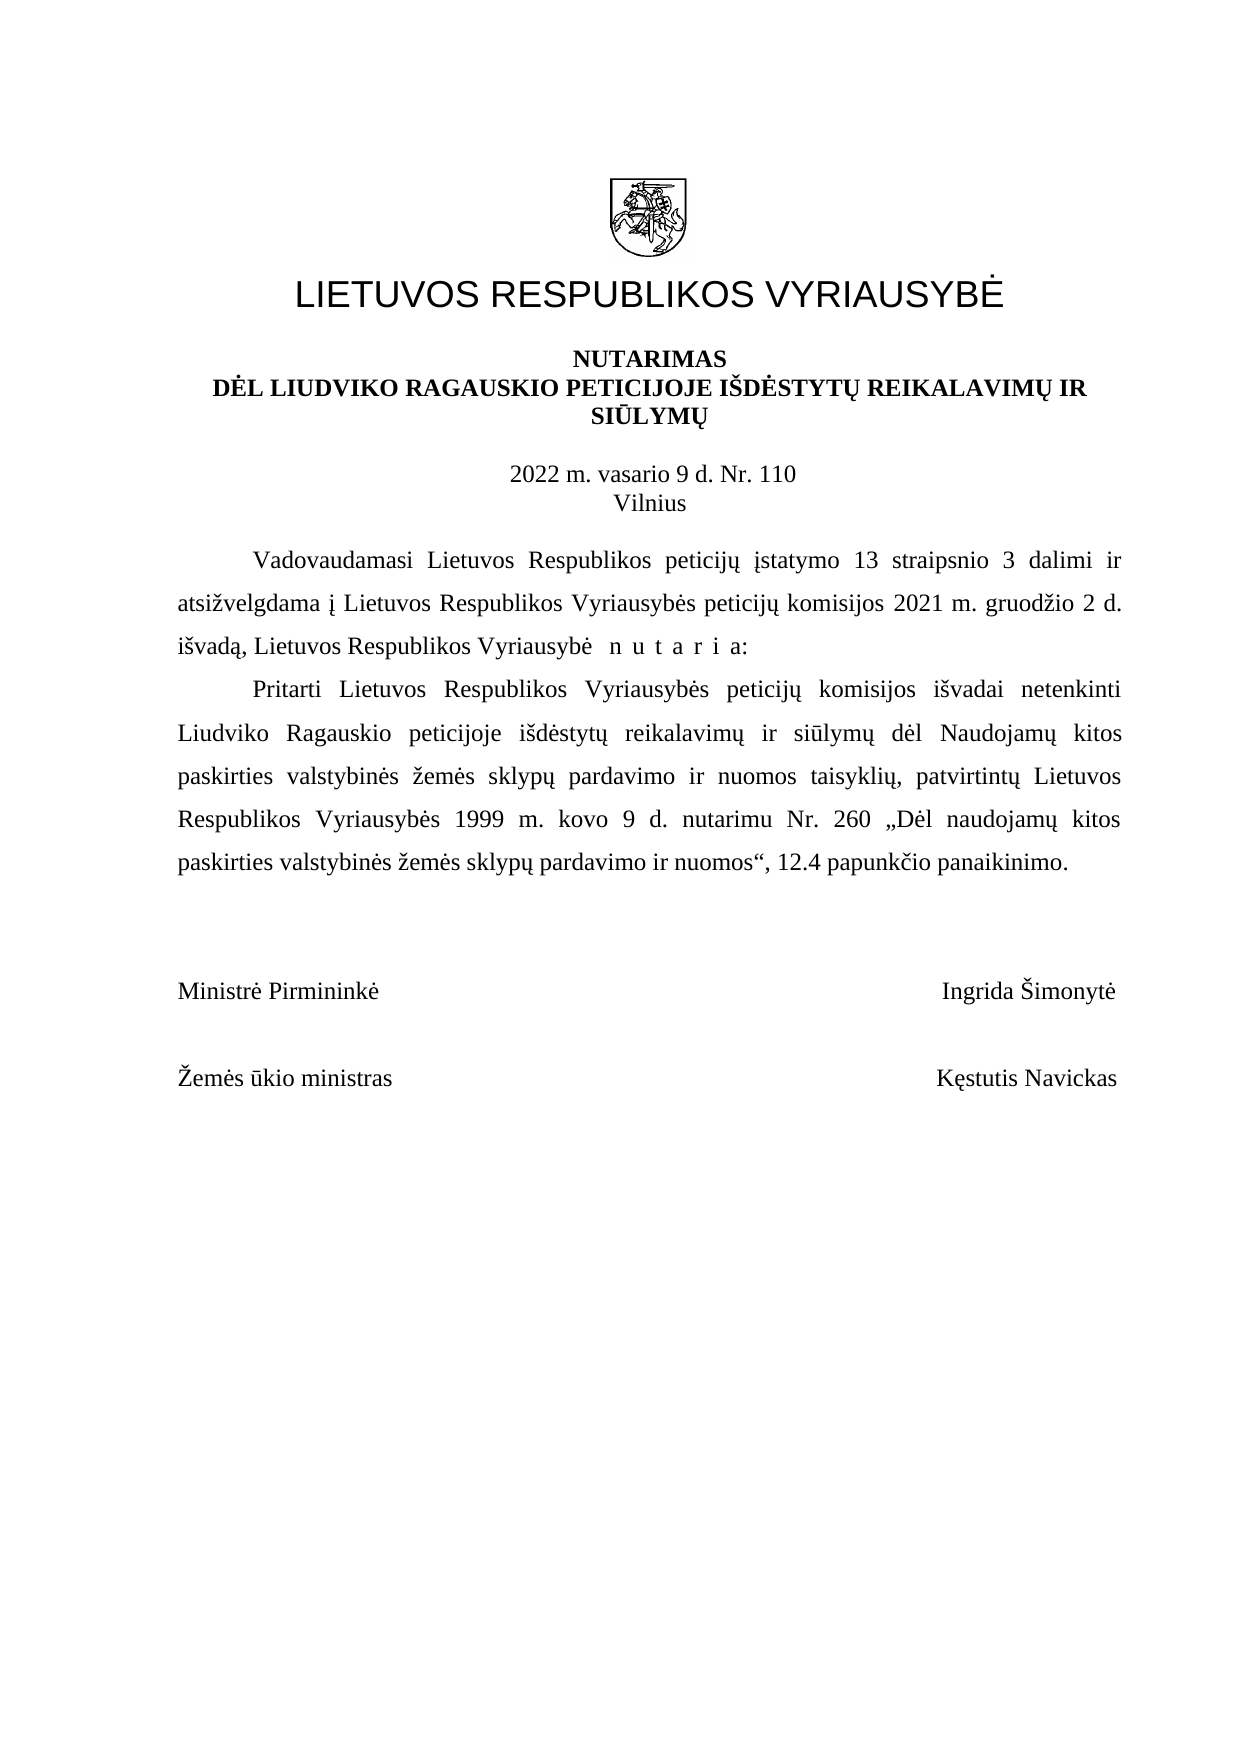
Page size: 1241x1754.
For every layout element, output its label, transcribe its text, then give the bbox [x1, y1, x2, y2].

text nutarimas [177, 344, 1122, 373]
text 2022 m. vasario 9 d. Nr. 110 [177, 459, 1122, 488]
text Ministrė Pirmininkė Ingrida Šimonytė [177, 976, 1122, 1005]
text Lietuvos Respublikos Vyriausybė [177, 272, 1122, 315]
text DĖL LIUDVIKO RAGAUSKIO PETICIJOJE IŠDĖSTYTŲ REIKALAVIMŲ IR SIŪLYMŲ [177, 373, 1122, 430]
text Vilnius [177, 488, 1122, 516]
text Pritarti Lietuvos Respublikos Vyriausybės peticijų komisijos išvadai netenkinti Liudviko Ragauskio peticijoje išdėstytų reikalavimų ir siūlymų dėl Naudojamų kitos paskirties valstybinės žemės sklypų pardavimo ir nuomos taisyklių, patvirtintų Lietuvos Respublikos Vyriausybės 1999 m. kovo 9 d. nutarimu Nr. 260 „Dėl naudojamų kitos paskirties valstybinės žemės sklypų pardavimo ir nuomos“, 12.4 papunkčio panaikinimo. [177, 674, 1122, 876]
text Vadovaudamasi Lietuvos Respublikos peticijų įstatymo 13 straipsnio 3 dalimi ir atsižvelgdama į Lietuvos Respublikos Vyriausybės peticijų komisijos 2021 m. gruodžio 2 d. išvadą, Lietuvos Respublikos Vyriausybė nutaria: [177, 545, 1122, 660]
text Žemės ūkio ministras Kęstutis Navickas [177, 1063, 1122, 1091]
